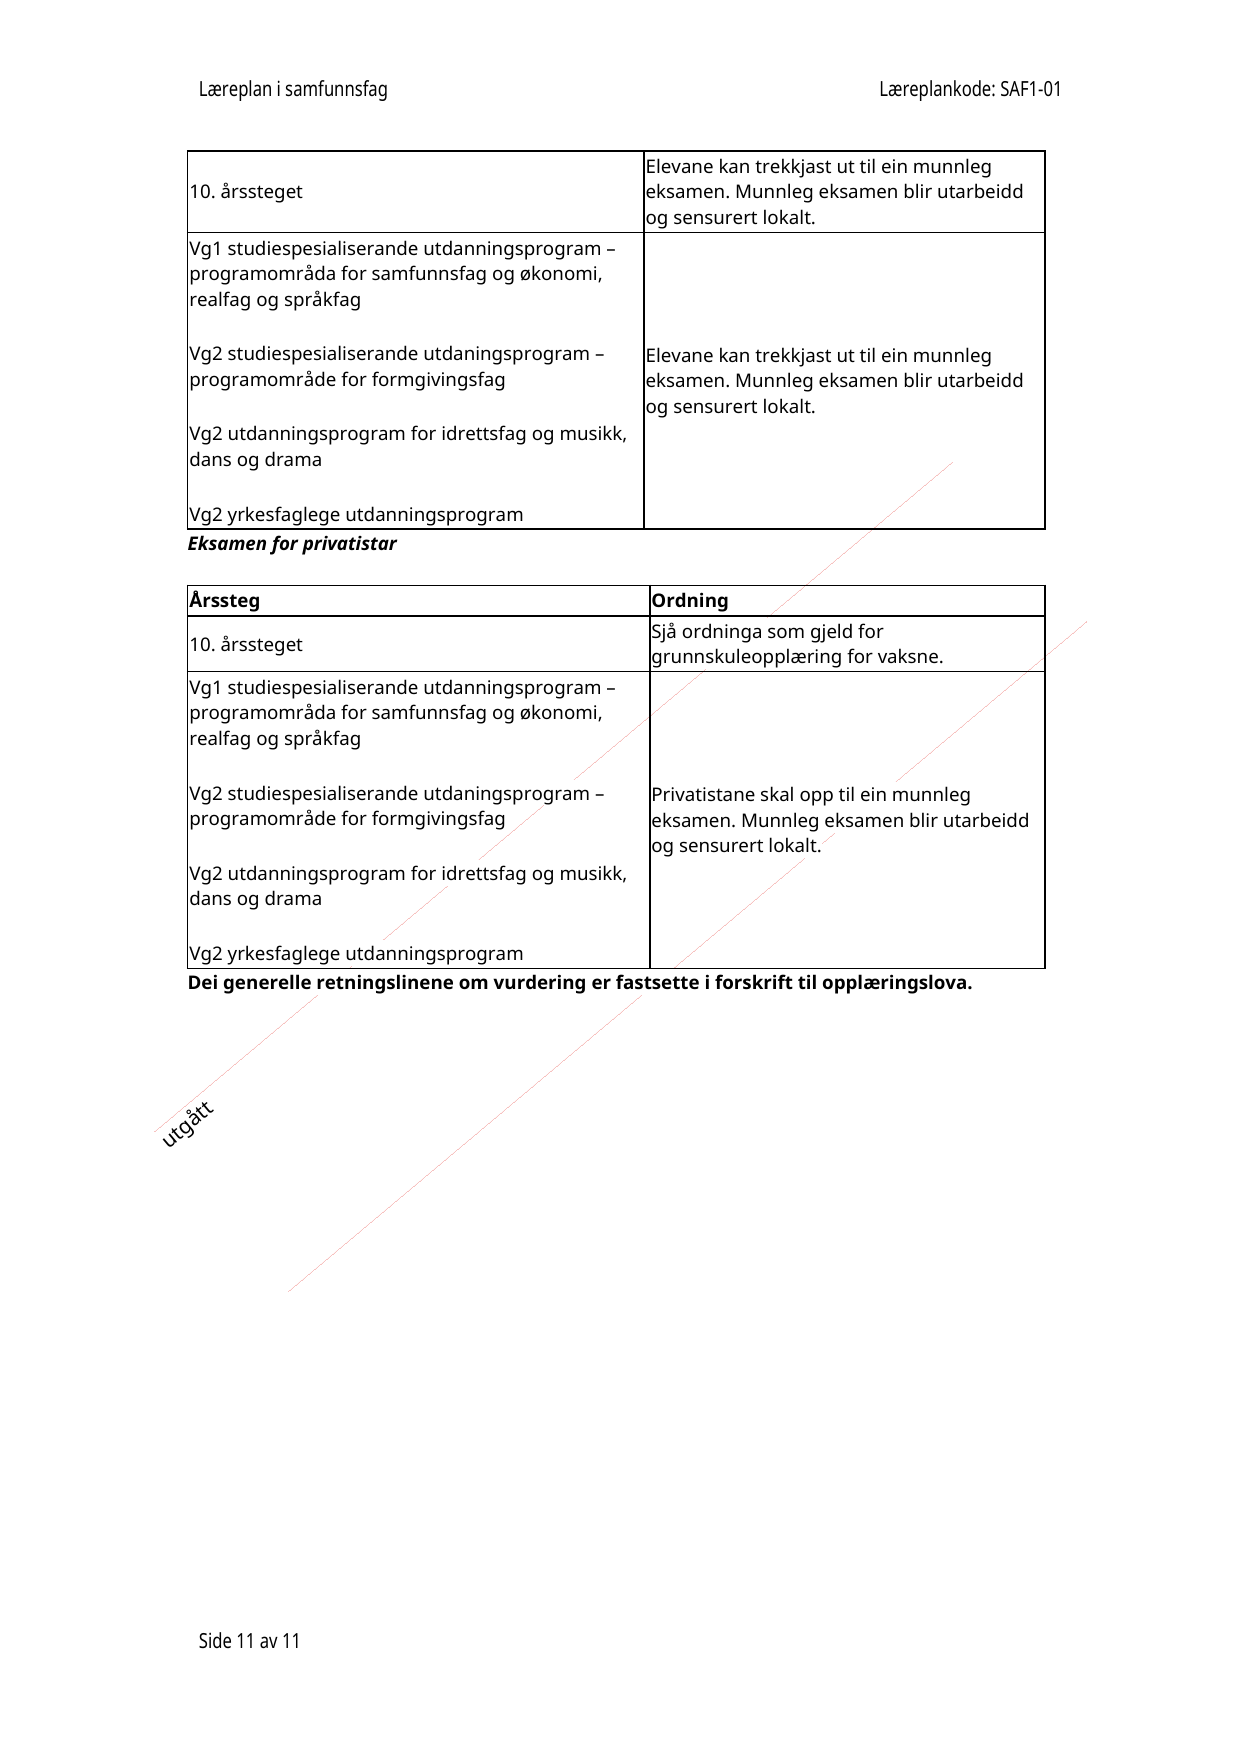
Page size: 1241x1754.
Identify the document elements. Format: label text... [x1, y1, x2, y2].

table_cell Privatistane skal opp til ein munnleg eksamen. Munnleg eksamen blir utarbeidd og sensurert lokalt. [651, 858, 803, 967]
table_cell Privatistane skal opp til ein munnleg eksamen. Munnleg eksamen blir utarbeidd og sensurert lokalt. [677, 672, 1044, 967]
text Dei generelle retningslinene om vurdering er fastsette i forskrift til opplæringslova. [973, 969, 1053, 995]
table_cell Elevane kan trekkjast ut til ein munnleg eksamen. Munnleg eksamen blir utarbeidd og sensurert lokalt. [645, 233, 1044, 528]
table_cell Privatistane skal opp til ein munnleg eksamen. Munnleg eksamen blir utarbeidd og sensurert lokalt. [651, 672, 1025, 782]
table_cell Privatistane skal opp til ein munnleg eksamen. Munnleg eksamen blir utarbeidd og sensurert lokalt. [651, 672, 701, 714]
table_cell 10. årssteget [188, 617, 649, 671]
text Eksamen for privatistar [399, 530, 870, 555]
text Eksamen for privatistar [843, 530, 1053, 555]
table_cell 10. årssteget [188, 152, 643, 231]
